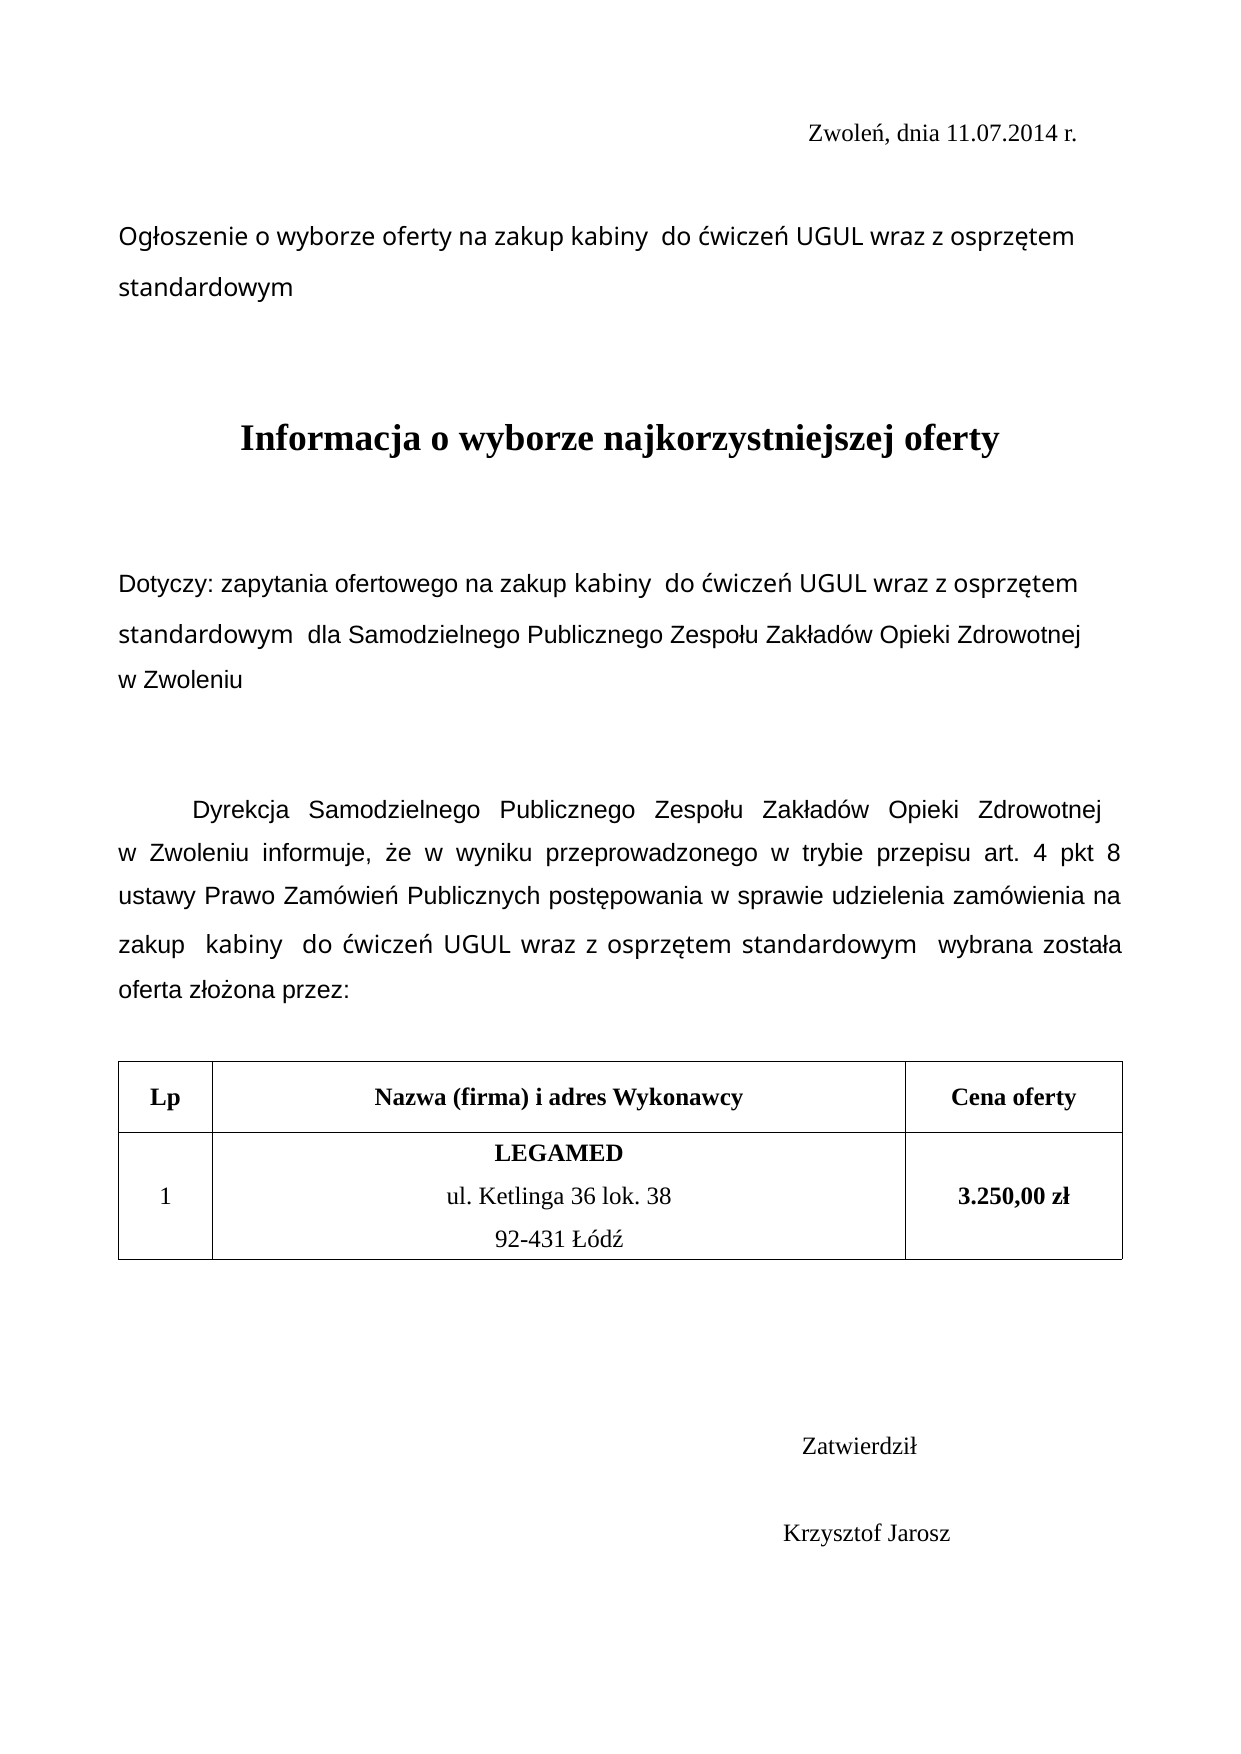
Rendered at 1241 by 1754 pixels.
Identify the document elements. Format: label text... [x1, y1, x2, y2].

text Zatwierdził [118, 1431, 1122, 1460]
table_cell 3.250,00 zł [906, 1133, 1122, 1259]
text Dyrekcja Samodzielnego Publicznego Zespołu Zakładów Opieki Zdrowotnej w Zwoleniu informuje, że w wyniku przeprowadzonego w trybie przepisu art. 4 pkt 8 ustawy Prawo Zamówień Publicznych postępowania w sprawie udzielenia zamówienia na zakup kabiny do ćwiczeń UGUL wraz z osprzętem standardowym wybrana została oferta złożona przez: [118, 795, 1122, 1004]
table_cell 1 [119, 1133, 212, 1259]
table_header Lp [119, 1062, 212, 1132]
text Krzysztof Jarosz [118, 1518, 1122, 1546]
text Dotyczy: zapytania ofertowego na zakup kabiny do ćwiczeń UGUL wraz z osprzętem standardowym dla Samodzielnego Publicznego Zespołu Zakładów Opieki Zdrowotnej w Zwoleniu [118, 566, 1122, 694]
text Informacja o wyborze najkorzystniejszej oferty [118, 415, 1122, 458]
table_header Nazwa (firma) i adres Wykonawcy [213, 1062, 905, 1132]
table_cell LEGAMED ul. Ketlinga 36 lok. 38 92-431 Łódź [213, 1133, 905, 1259]
table_header Cena oferty [906, 1062, 1122, 1132]
text Zwoleń, dnia 11.07.2014 r. [118, 118, 1122, 147]
text Ogłoszenie o wyborze oferty na zakup kabiny do ćwiczeń UGUL wraz z osprzętem standardowym [118, 219, 1122, 304]
